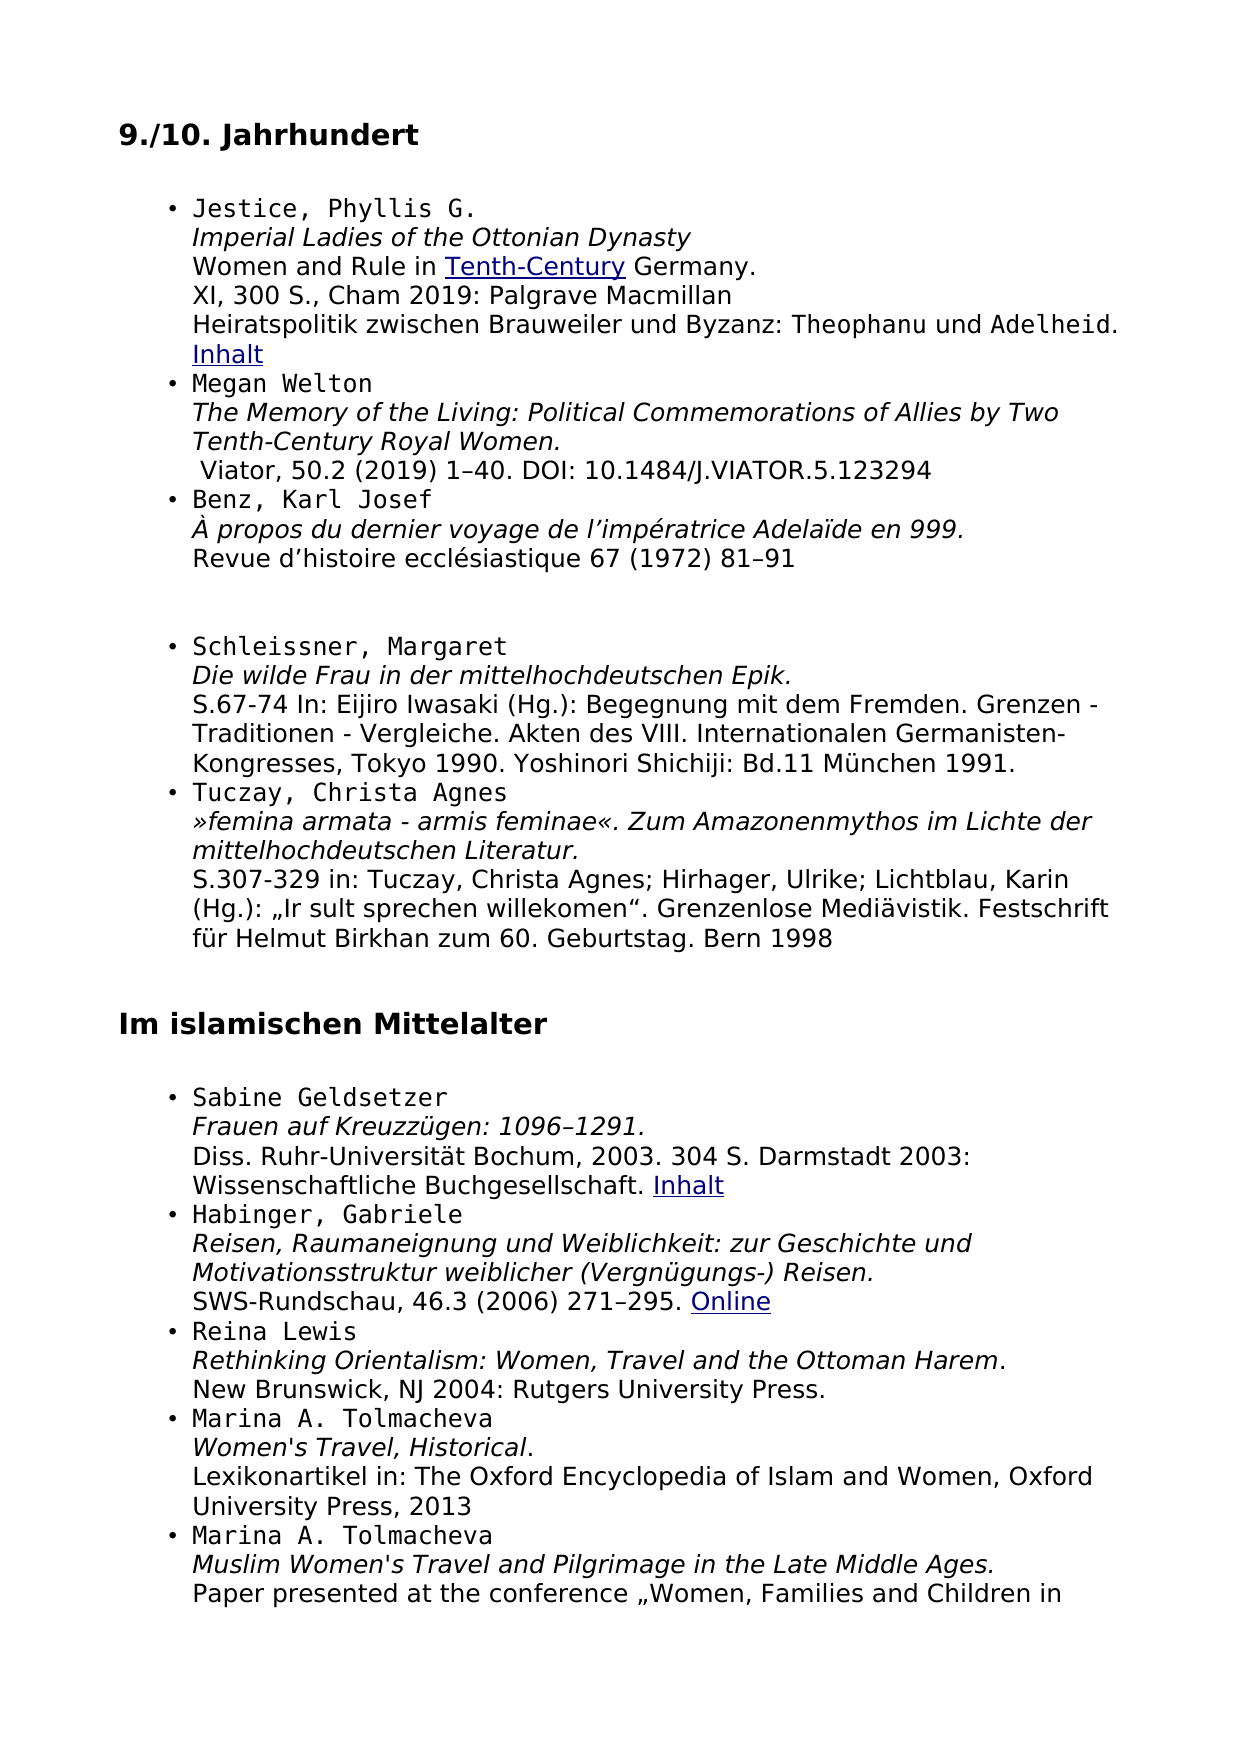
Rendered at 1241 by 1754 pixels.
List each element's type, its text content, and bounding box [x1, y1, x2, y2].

list Benz, Karl Josef À propos du dernier voyage de l’impératrice Adelaïde en 999. Revue d’histoire ecclésiastique 67 (1972) 81–91 [177, 486, 1122, 573]
list Marina A. Tolmacheva Women's Travel, Historical. Lexikonartikel in: The Oxford Encyclopedia of Islam and Women, Oxford University Press, 2013 [177, 1404, 1122, 1521]
list Megan Welton The Memory of the Living: Political Commemorations of Allies by Two Tenth-Century Royal Women. Viator, 50.2 (2019) 1–40. DOI: 10.1484/J.VIATOR.5.123294 [177, 369, 1122, 486]
subtitle 9./10. Jahrhundert [118, 118, 1122, 152]
subtitle Im islamischen Mittelalter [118, 1007, 1122, 1041]
list Tuczay, Christa Agnes »femina armata - armis feminae«. Zum Amazonenmythos im Lichte der mittelhochdeutschen Literatur. S.307-329 in: Tuczay, Christa Agnes; Hirhager, Ulrike; Lichtblau, Karin (Hg.): „Ir sult sprechen willekomen“. Grenzenlose Mediävistik. Festschrift für Helmut Birkhan zum 60. Geburtstag. Bern 1998 [177, 778, 1122, 953]
list Habinger, Gabriele Reisen, Raumaneignung und Weiblichkeit: zur Geschichte und Motivationsstruktur weiblicher (Vergnügungs-) Reisen. SWS-Rundschau, 46.3 (2006) 271–295. Online [177, 1200, 1122, 1317]
list Marina A. Tolmacheva Muslim Women's Travel and Pilgrimage in the Late Middle Ages. Paper presented at the conference „Women, Families and Children in [177, 1521, 1122, 1608]
list Jestice, Phyllis G. Imperial Ladies of the Ottonian Dynasty Women and Rule in Tenth-Century Germany. XI, 300 S., Cham 2019: Palgrave Macmillan Heiratspolitik zwischen Brauweiler und Byzanz: Theophanu und Adelheid. Inhalt [177, 194, 1122, 369]
list Schleissner, Margaret Die wilde Frau in der mittelhochdeutschen Epik. S.67-74 In: Eijiro Iwasaki (Hg.): Begegnung mit dem Fremden. Grenzen - Traditionen - Vergleiche. Akten des VIII. Internationalen Germanisten-Kongresses, Tokyo 1990. Yoshinori Shichiji: Bd.11 München 1991. [177, 632, 1122, 778]
list Sabine Geldsetzer Frauen auf Kreuzzügen: 1096–1291. Diss. Ruhr-Universität Bochum, 2003. 304 S. Darmstadt 2003: Wissenschaftliche Buchgesellschaft. Inhalt [177, 1083, 1122, 1200]
list Reina Lewis Rethinking Orientalism: Women, Travel and the Ottoman Harem. New Brunswick, NJ 2004: Rutgers University Press. [177, 1317, 1122, 1404]
